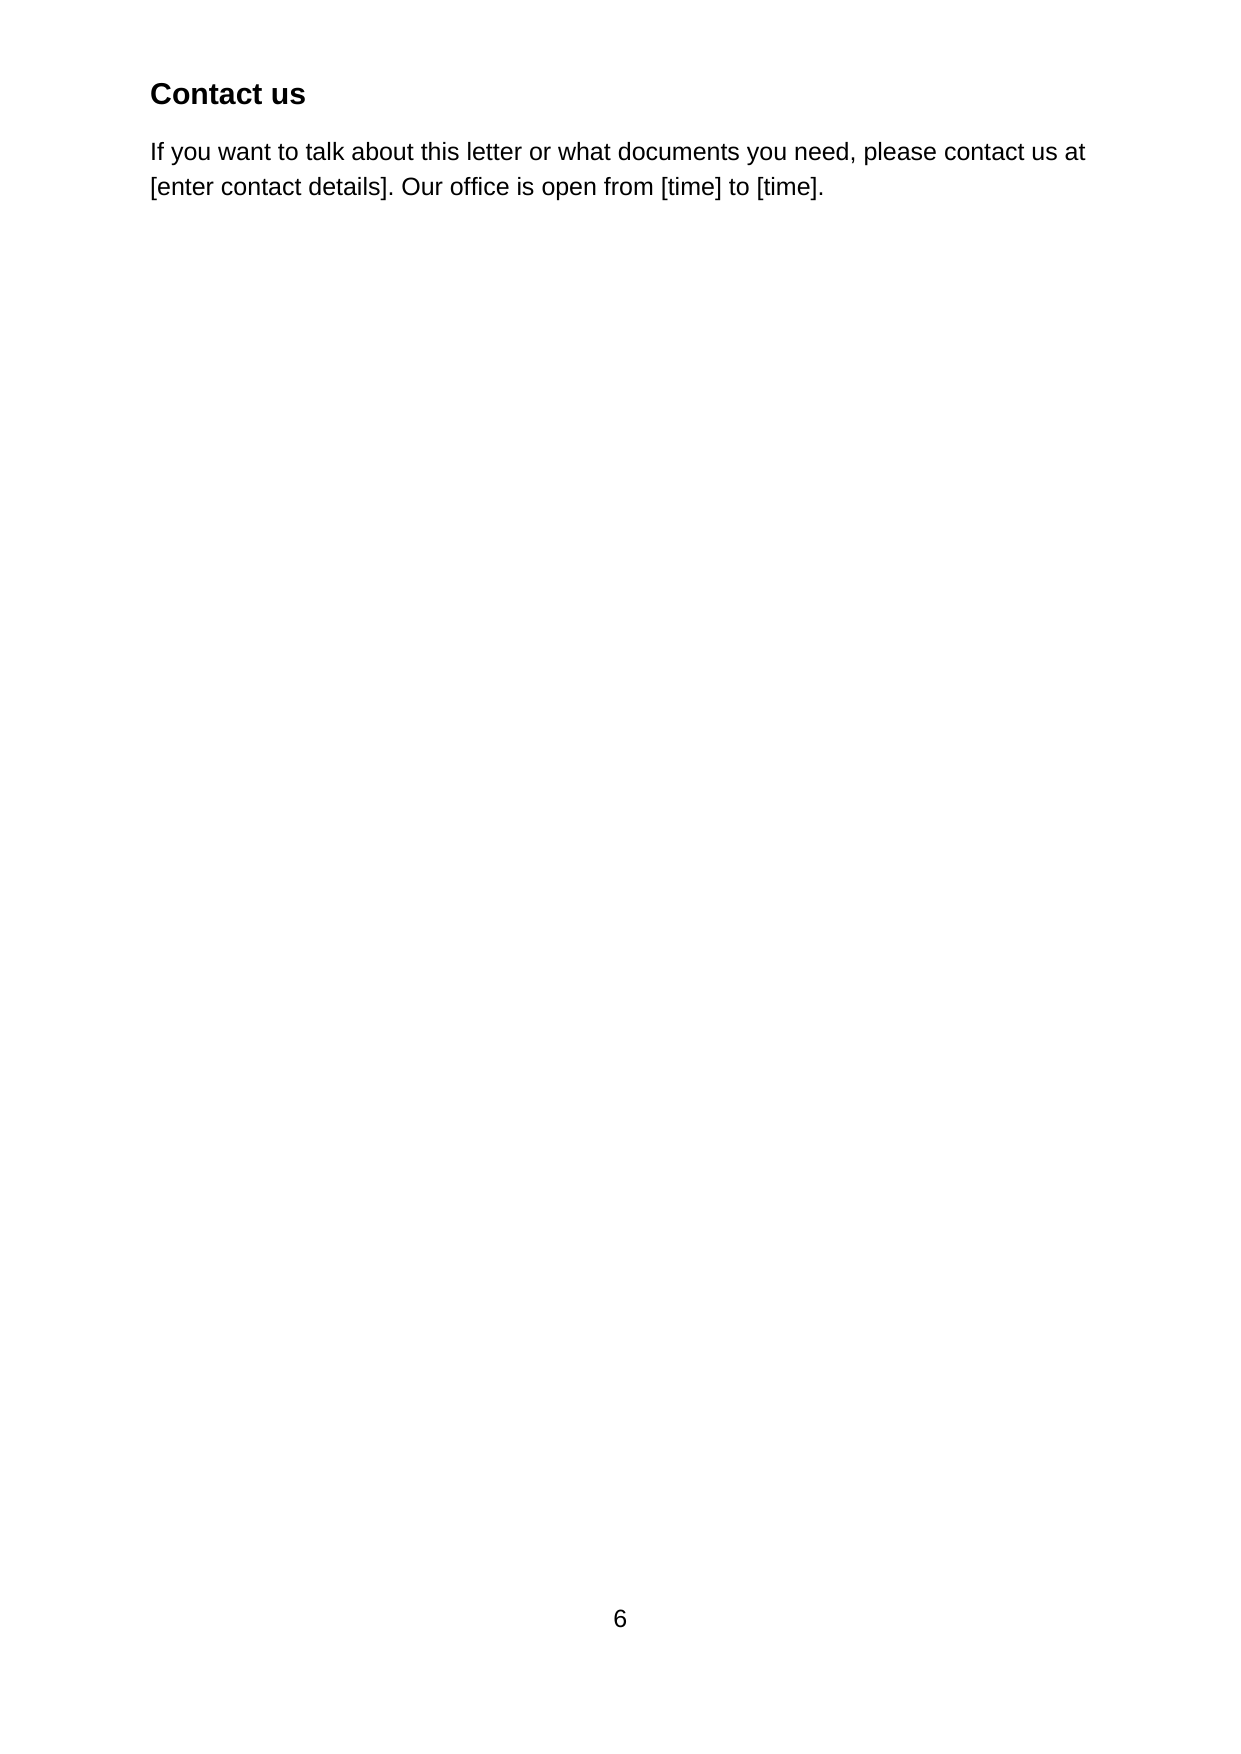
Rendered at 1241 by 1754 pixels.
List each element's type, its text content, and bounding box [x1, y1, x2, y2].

text If you want to talk about this letter or what documents you need, please contact us at [enter contact details]. Our office is open from [time] to [time]. [150, 137, 1090, 201]
subtitle Contact us [150, 74, 1090, 112]
